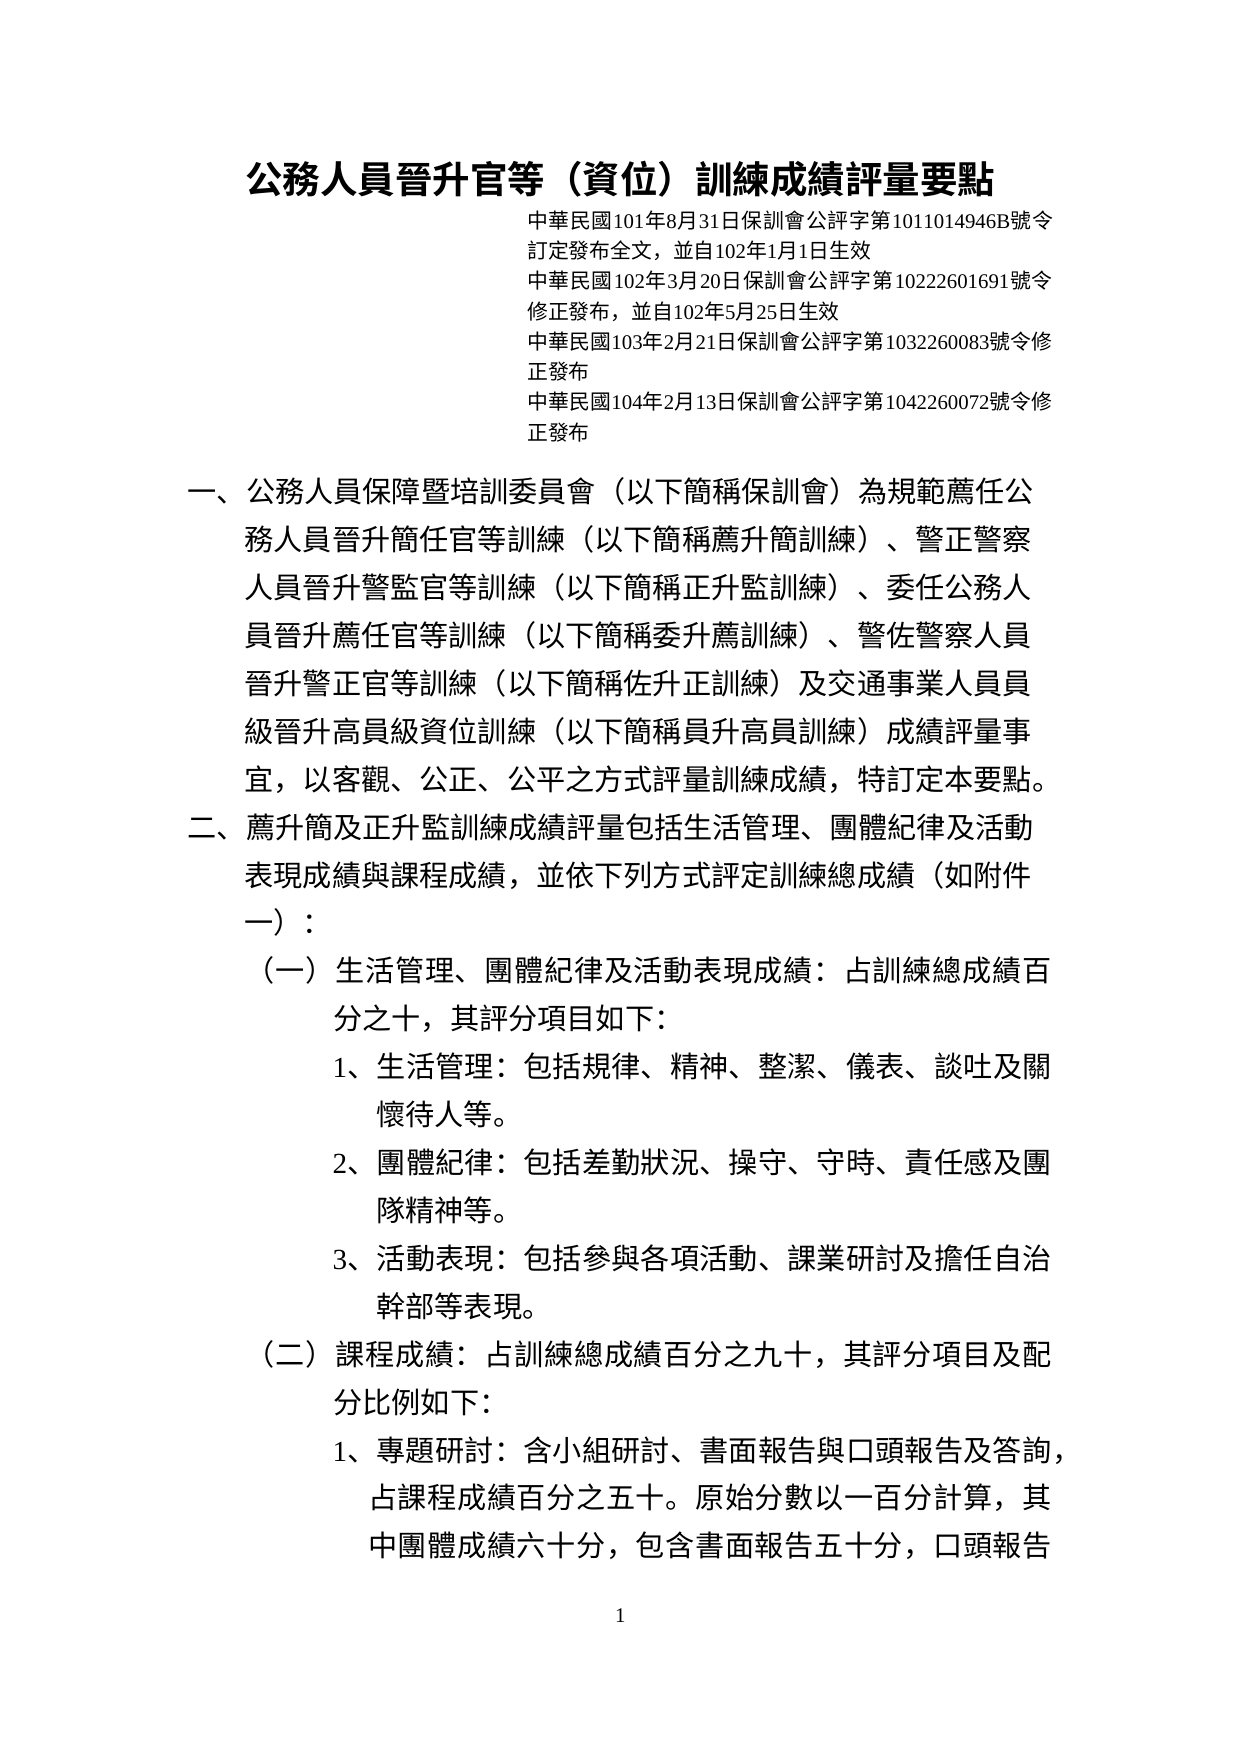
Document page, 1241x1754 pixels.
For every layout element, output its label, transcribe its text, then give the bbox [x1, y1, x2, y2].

text 二、薦升簡及正升監訓練成績評量包括生活管理、團體紀律及活動表現成績與課程成績，並依下列方式評定訓練總成績（如附件一）： [187, 800, 1053, 943]
text 1、專題研討：含小組研討、書面報告與口頭報告及答詢，占課程成績百分之五十。原始分數以一百分計算，其中團體成績六十分，包含書面報告五十分，口頭報告十分；個別成績四十分，包含書面報告撰擬過程參與表現二十分，本組答詢表現十五分，在他組報告時發問五分。 [332, 1423, 1053, 1566]
text 公務人員晉升官等（資位）訓練成績評量要點 [187, 150, 1053, 204]
text 中華民國101年8月31日保訓會公評字第1011014946B號令訂定發布全文，並自102年1月1日生效 [527, 204, 1053, 265]
text 中華民國103年2月21日保訓會公評字第1032260083號令修正發布 [527, 325, 1053, 386]
text 2、團體紀律：包括差勤狀況、操守、守時、責任感及團隊精神等。 [332, 1135, 1053, 1231]
text 一、公務人員保障暨培訓委員會（以下簡稱保訓會）為規範薦任公務人員晉升簡任官等訓練（以下簡稱薦升簡訓練）、警正警察人員晉升警監官等訓練（以下簡稱正升監訓練）、委任公務人員晉升薦任官等訓練（以下簡稱委升薦訓練）、警佐警察人員晉升警正官等訓練（以下簡稱佐升正訓練）及交通事業人員員級晉升高員級資位訓練（以下簡稱員升高員訓練）成績評量事宜，以客觀、公正、公平之方式評量訓練成績，特訂定本要點。 [187, 464, 1053, 800]
text 1、生活管理：包括規律、精神、整潔、儀表、談吐及關懷待人等。 [332, 1039, 1053, 1135]
text 中華民國102年3月20日保訓會公評字第10222601691號令修正發布，並自102年5月25日生效 [527, 265, 1053, 325]
text 中華民國104年2月13日保訓會公評字第1042260072號令修正發布 [527, 386, 1053, 446]
text （一）生活管理、團體紀律及活動表現成績：占訓練總成績百分之十，其評分項目如下： [246, 943, 1053, 1039]
text （二）課程成績：占訓練總成績百分之九十，其評分項目及配分比例如下： [246, 1327, 1053, 1423]
text 3、活動表現：包括參與各項活動、課業研討及擔任自治幹部等表現。 [332, 1231, 1053, 1327]
